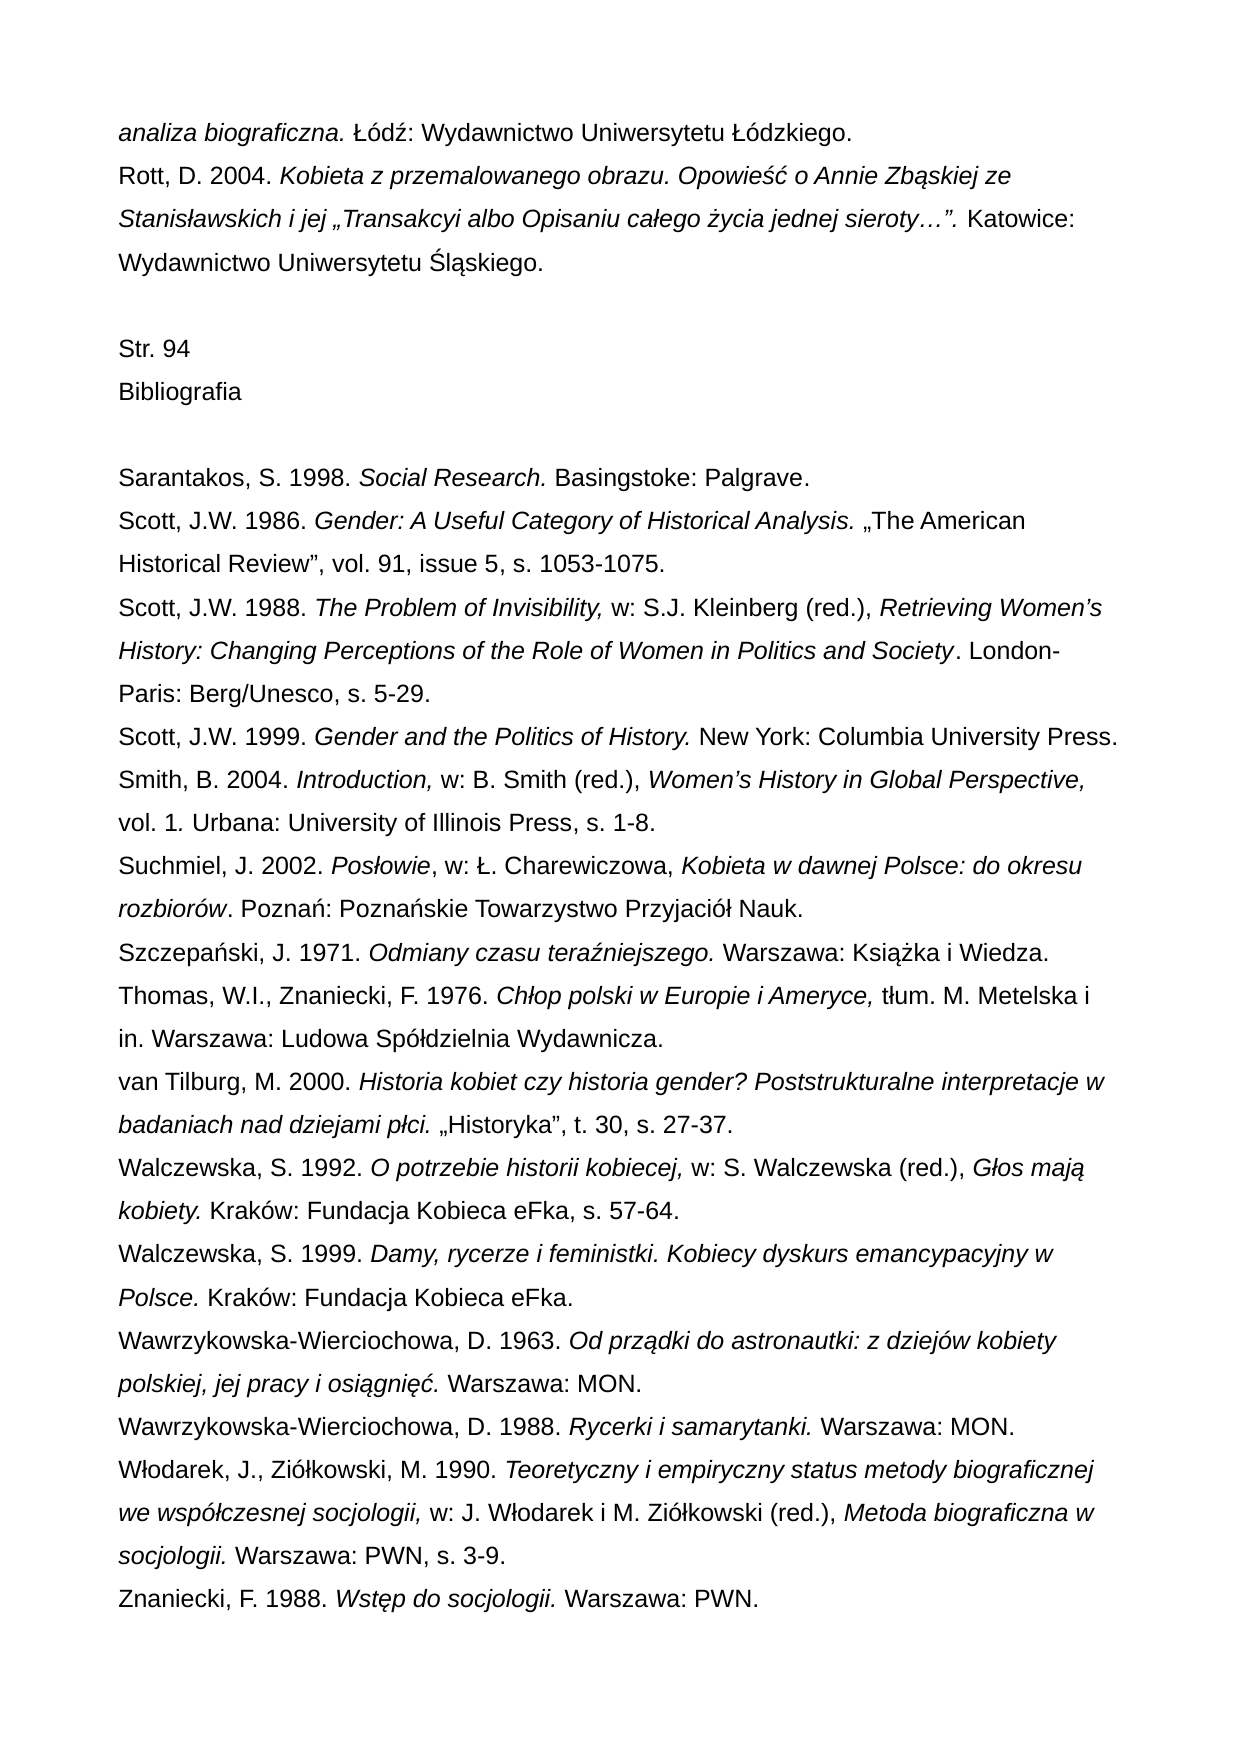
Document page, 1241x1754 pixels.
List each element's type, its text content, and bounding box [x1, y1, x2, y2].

text Smith, B. 2004. Introduction, w: B. Smith (red.), Women’s History in Global Perspective, vol. 1. Urbana: University of Illinois Press, s. 1-8. [118, 765, 1122, 837]
text Scott, J.W. 1999. Gender and the Politics of History. New York: Columbia University Press. [118, 722, 1122, 751]
text Szczepański, J. 1971. Odmiany czasu teraźniejszego. Warszawa: Książka i Wiedza. [118, 937, 1122, 966]
text Bibliografia [118, 377, 1122, 406]
text Wawrzykowska-Wierciochowa, D. 1988. Rycerki i samarytanki. Warszawa: MON. [118, 1412, 1122, 1441]
text Znaniecki, F. 1988. Wstęp do socjologii. Warszawa: PWN. [118, 1584, 1122, 1613]
text Str. 94 [118, 334, 1122, 362]
text Sarantakos, S. 1998. Social Research. Basingstoke: Palgrave. [118, 463, 1122, 492]
text analiza biograficzna. Łódź: Wydawnictwo Uniwersytetu Łódzkiego. [118, 118, 1122, 147]
text van Tilburg, M. 2000. Historia kobiet czy historia gender? Poststrukturalne interpretacje w badaniach nad dziejami płci. „Historyka”, t. 30, s. 27-37. [118, 1067, 1122, 1139]
text Włodarek, J., Ziółkowski, M. 1990. Teoretyczny i empiryczny status metody biograficznej we współczesnej socjologii, w: J. Włodarek i M. Ziółkowski (red.), Metoda biograficzna w socjologii. Warszawa: PWN, s. 3-9. [118, 1455, 1122, 1570]
text Walczewska, S. 1999. Damy, rycerze i feministki. Kobiecy dyskurs emancypacyjny w Polsce. Kraków: Fundacja Kobieca eFka. [118, 1239, 1122, 1311]
text Walczewska, S. 1992. O potrzebie historii kobiecej, w: S. Walczewska (red.), Głos mają kobiety. Kraków: Fundacja Kobieca eFka, s. 57-64. [118, 1153, 1122, 1225]
text Scott, J.W. 1986. Gender: A Useful Category of Historical Analysis. „The American Historical Review”, vol. 91, issue 5, s. 1053-1075. [118, 506, 1122, 578]
text Rott, D. 2004. Kobieta z przemalowanego obrazu. Opowieść o Annie Zbąskiej ze Stanisławskich i jej „Transakcyi albo Opisaniu całego życia jednej sieroty…”. Katowice: Wydawnictwo Uniwersytetu Śląskiego. [118, 161, 1122, 276]
text Wawrzykowska-Wierciochowa, D. 1963. Od prządki do astronautki: z dziejów kobiety polskiej, jej pracy i osiągnięć. Warszawa: MON. [118, 1326, 1122, 1397]
text Scott, J.W. 1988. The Problem of Invisibility, w: S.J. Kleinberg (red.), Retrieving Women’s History: Changing Perceptions of the Role of Women in Politics and Society. London-Paris: Berg/Unesco, s. 5-29. [118, 592, 1122, 707]
text Thomas, W.I., Znaniecki, F. 1976. Chłop polski w Europie i Ameryce, tłum. M. Metelska i in. Warszawa: Ludowa Spółdzielnia Wydawnicza. [118, 981, 1122, 1052]
text Suchmiel, J. 2002. Posłowie, w: Ł. Charewiczowa, Kobieta w dawnej Polsce: do okresu rozbiorów. Poznań: Poznańskie Towarzystwo Przyjaciół Nauk. [118, 851, 1122, 923]
